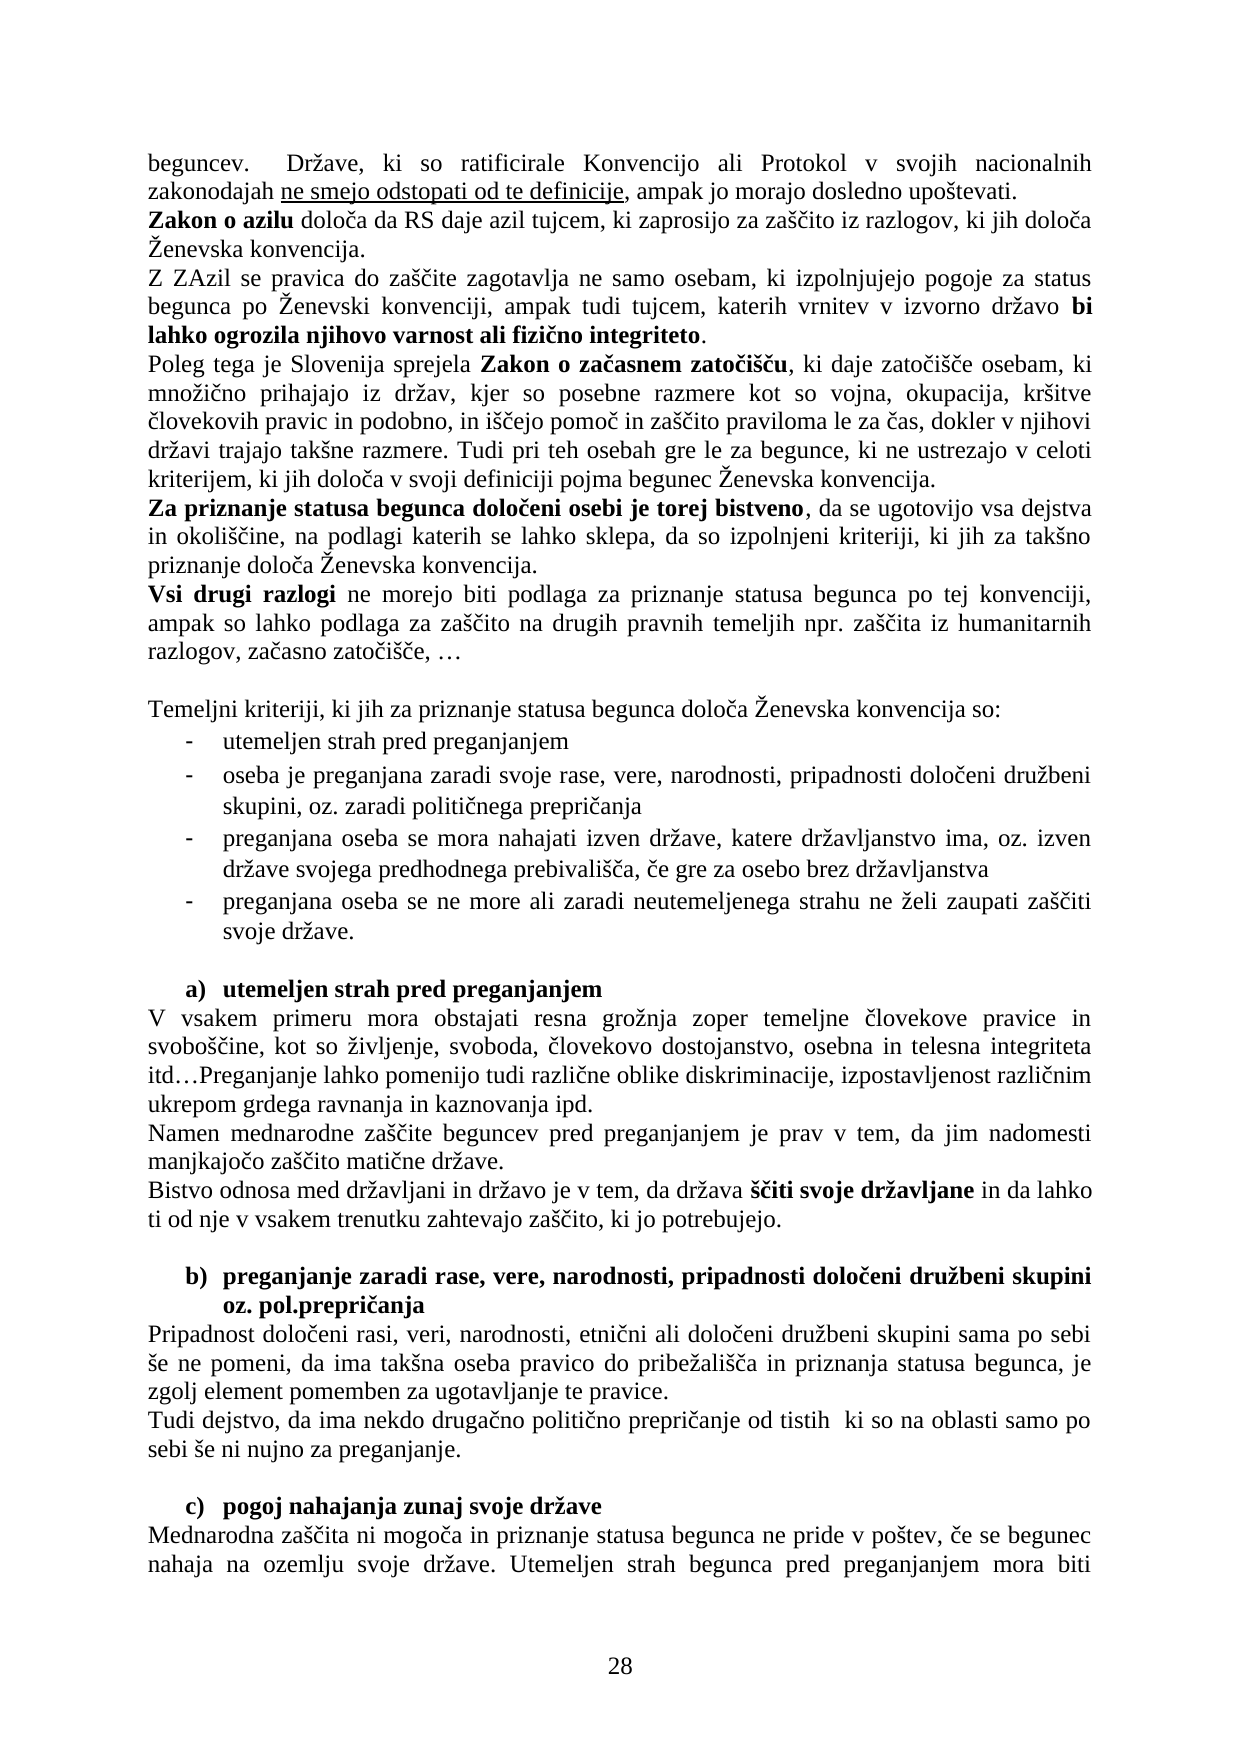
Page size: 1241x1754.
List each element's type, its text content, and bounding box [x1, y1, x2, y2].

list oseba je preganjana zaradi svoje rase, vere, narodnosti, pripadnosti določeni družbeni skupini, oz. zaradi političnega prepričanja [185, 757, 1092, 819]
text Poleg tega je Slovenija sprejela Zakon o začasnem zatočišču, ki daje zatočišče osebam, ki množično prihajajo iz držav, kjer so posebne razmere kot so vojna, okupacija, kršitve človekovih pravic in podobno, in iščejo pomoč in zaščito praviloma le za čas, dokler v njihovi državi trajajo takšne razmere. Tudi pri teh osebah gre le za begunce, ki ne ustrezajo v celoti kriterijem, ki jih določa v svoji definiciji pojma begunec Ženevska konvencija. [148, 349, 1092, 493]
text Za priznanje statusa begunca določeni osebi je torej bistveno, da se ugotovijo vsa dejstva in okoliščine, na podlagi katerih se lahko sklepa, da so izpolnjeni kriteriji, ki jih za takšno priznanje določa Ženevska konvencija. [148, 493, 1092, 579]
text Pripadnost določeni rasi, veri, narodnosti, etnični ali določeni družbeni skupini sama po sebi še ne pomeni, da ima takšna oseba pravico do pribežališča in priznanja statusa begunca, je zgolj element pomemben za ugotavljanje te pravice. [148, 1319, 1092, 1405]
text Vsi drugi razlogi ne morejo biti podlaga za priznanje statusa begunca po tej konvenciji, ampak so lahko podlaga za zaščito na drugih pravnih temeljih npr. zaščita iz humanitarnih razlogov, začasno zatočišče, … [148, 579, 1092, 665]
text Z ZAzil se pravica do zaščite zagotavlja ne samo osebam, ki izpolnjujejo pogoje za status begunca po Ženevski konvenciji, ampak tudi tujcem, katerih vrnitev v izvorno državo bi lahko ogrozila njihovo varnost ali fizično integriteto. [148, 263, 1092, 349]
text Tudi dejstvo, da ima nekdo drugačno politično prepričanje od tistih ki so na oblasti samo po sebi še ni nujno za preganjanje. [148, 1405, 1092, 1463]
list utemeljen strah pred preganjanjem [185, 723, 1092, 757]
list utemeljen strah pred preganjanjem [185, 974, 1092, 1003]
list preganjana oseba se mora nahajati izven države, katere državljanstvo ima, oz. izven države svojega predhodnega prebivališča, če gre za osebo brez državljanstva [185, 819, 1092, 882]
list preganjanje zaradi rase, vere, narodnosti, pripadnosti določeni družbeni skupini oz. pol.prepričanja [185, 1261, 1092, 1319]
text V vsakem primeru mora obstajati resna grožnja zoper temeljne človekove pravice in svoboščine, kot so življenje, svoboda, človekovo dostojanstvo, osebna in telesna integriteta itd…Preganjanje lahko pomenijo tudi različne oblike diskriminacije, izpostavljenost različnim ukrepom grdega ravnanja in kaznovanja ipd. [148, 1003, 1092, 1118]
text beguncev. Države, ki so ratificirale Konvencijo ali Protokol v svojih nacionalnih zakonodajah ne smejo odstopati od te definicije, ampak jo morajo dosledno upoštevati. [148, 148, 1092, 205]
text Temeljni kriteriji, ki jih za priznanje statusa begunca določa Ženevska konvencija so: [148, 694, 1092, 723]
text Zakon o azilu določa da RS daje azil tujcem, ki zaprosijo za zaščito iz razlogov, ki jih določa Ženevska konvencija. [148, 205, 1092, 263]
text Namen mednarodne zaščite beguncev pred preganjanjem je prav v tem, da jim nadomesti manjkajočo zaščito matične države. [148, 1118, 1092, 1175]
text Mednarodna zaščita ni mogoča in priznanje statusa begunca ne pride v poštev, če se begunec nahaja na ozemlju svoje države. Utemeljen strah begunca pred preganjanjem mora biti [148, 1520, 1092, 1578]
list preganjana oseba se ne more ali zaradi neutemeljenega strahu ne želi zaupati zaščiti svoje države. [185, 882, 1092, 945]
list pogoj nahajanja zunaj svoje države [185, 1491, 1092, 1520]
text Bistvo odnosa med državljani in državo je v tem, da država ščiti svoje državljane in da lahko ti od nje v vsakem trenutku zahtevajo zaščito, ki jo potrebujejo. [148, 1175, 1092, 1233]
